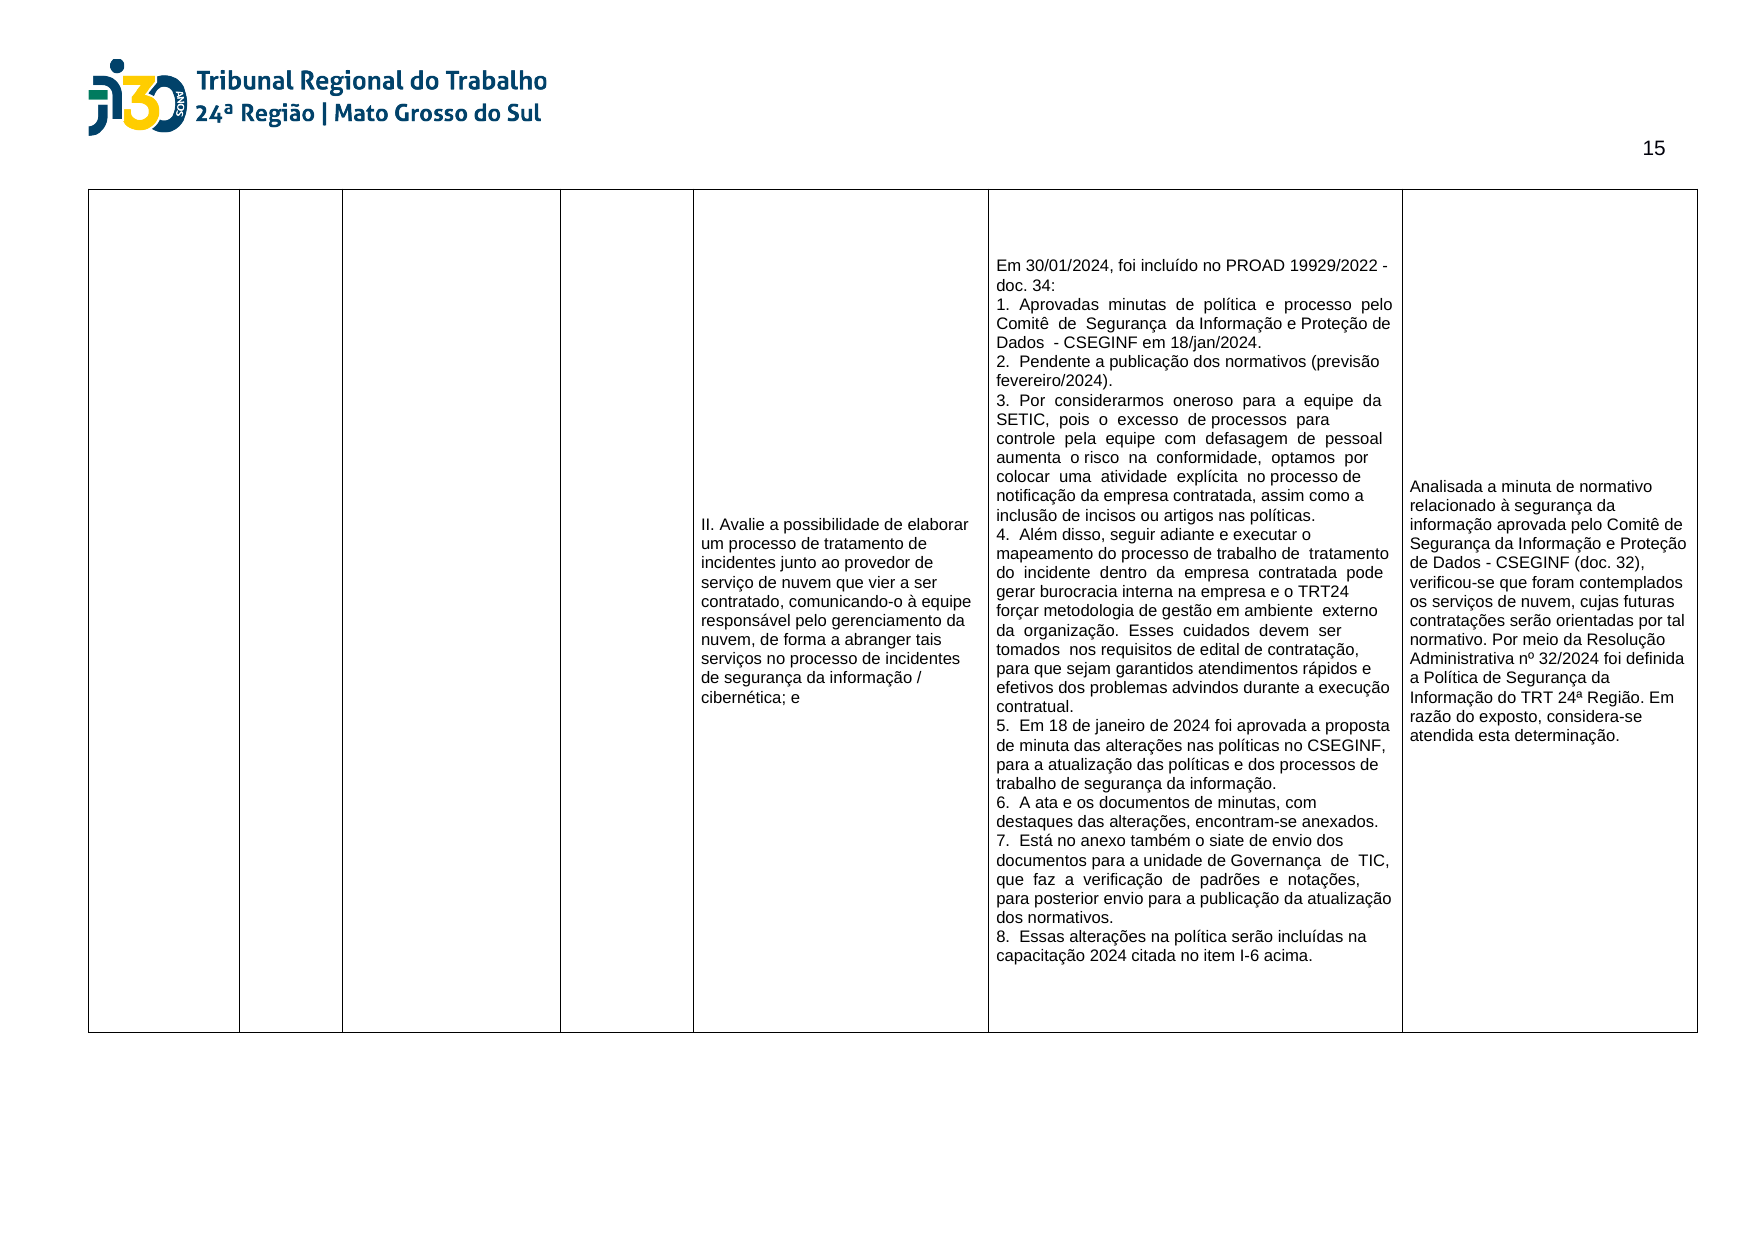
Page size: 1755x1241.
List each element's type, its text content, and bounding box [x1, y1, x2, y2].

table_cell [89, 190, 239, 1032]
table_cell [561, 190, 693, 1032]
table_cell Em 30/01/2024, foi incluído no PROAD 19929/2022 - doc. 34: 1. Aprovadas minutas de política e processo pelo Comitê de Segurança da Informação e Proteção de Dados - CSEGINF em 18/jan/2024. 2. Pendente a publicação dos normativos (previsão fevereiro/2024). 3. Por considerarmos oneroso para a equipe da SETIC, pois o excesso de processos para controle pela equipe com defasagem de pessoal aumenta o risco na conformidade, optamos por colocar uma atividade explícita no processo de notificação da empresa contratada, assim como a inclusão de incisos ou artigos nas políticas. 4. Além disso, seguir adiante e executar o mapeamento do processo de trabalho de tratamento do incidente dentro da empresa contratada pode gerar burocracia interna na empresa e o TRT24 forçar metodologia de gestão em ambiente externo da organização. Esses cuidados devem ser tomados nos requisitos de edital de contratação, para que sejam garantidos atendimentos rápidos e efetivos dos problemas advindos durante a execução contratual. 5. Em 18 de janeiro de 2024 foi aprovada a proposta de minuta das alterações nas políticas no CSEGINF, para a atualização das políticas e dos processos de trabalho de segurança da informação. 6. A ata e os documentos de minutas, com destaques das alterações, encontram-se anexados. 7. Está no anexo também o siate de envio dos documentos para a unidade de Governança de TIC, que faz a verificação de padrões e notações, para posterior envio para a publicação da atualização dos normativos. 8. Essas alterações na política serão incluídas na capacitação 2024 citada no item I-6 acima. [989, 190, 1402, 1032]
table_cell II. Avalie a possibilidade de elaborar um processo de tratamento de incidentes junto ao provedor de serviço de nuvem que vier a ser contratado, comunicando-o à equipe responsável pelo gerenciamento da nuvem, de forma a abranger tais serviços no processo de incidentes de segurança da informação / cibernética; e [694, 190, 988, 1032]
table_cell Analisada a minuta de normativo relacionado à segurança da informação aprovada pelo Comitê de Segurança da Informação e Proteção de Dados - CSEGINF (doc. 32), verificou-se que foram contemplados os serviços de nuvem, cujas futuras contratações serão orientadas por tal normativo. Por meio da Resolução Administrativa nº 32/2024 foi definida a Política de Segurança da Informação do TRT 24ª Região. Em razão do exposto, considera-se atendida esta determinação. [1403, 190, 1697, 1032]
table_cell [343, 190, 560, 1032]
table_cell [240, 190, 342, 1032]
